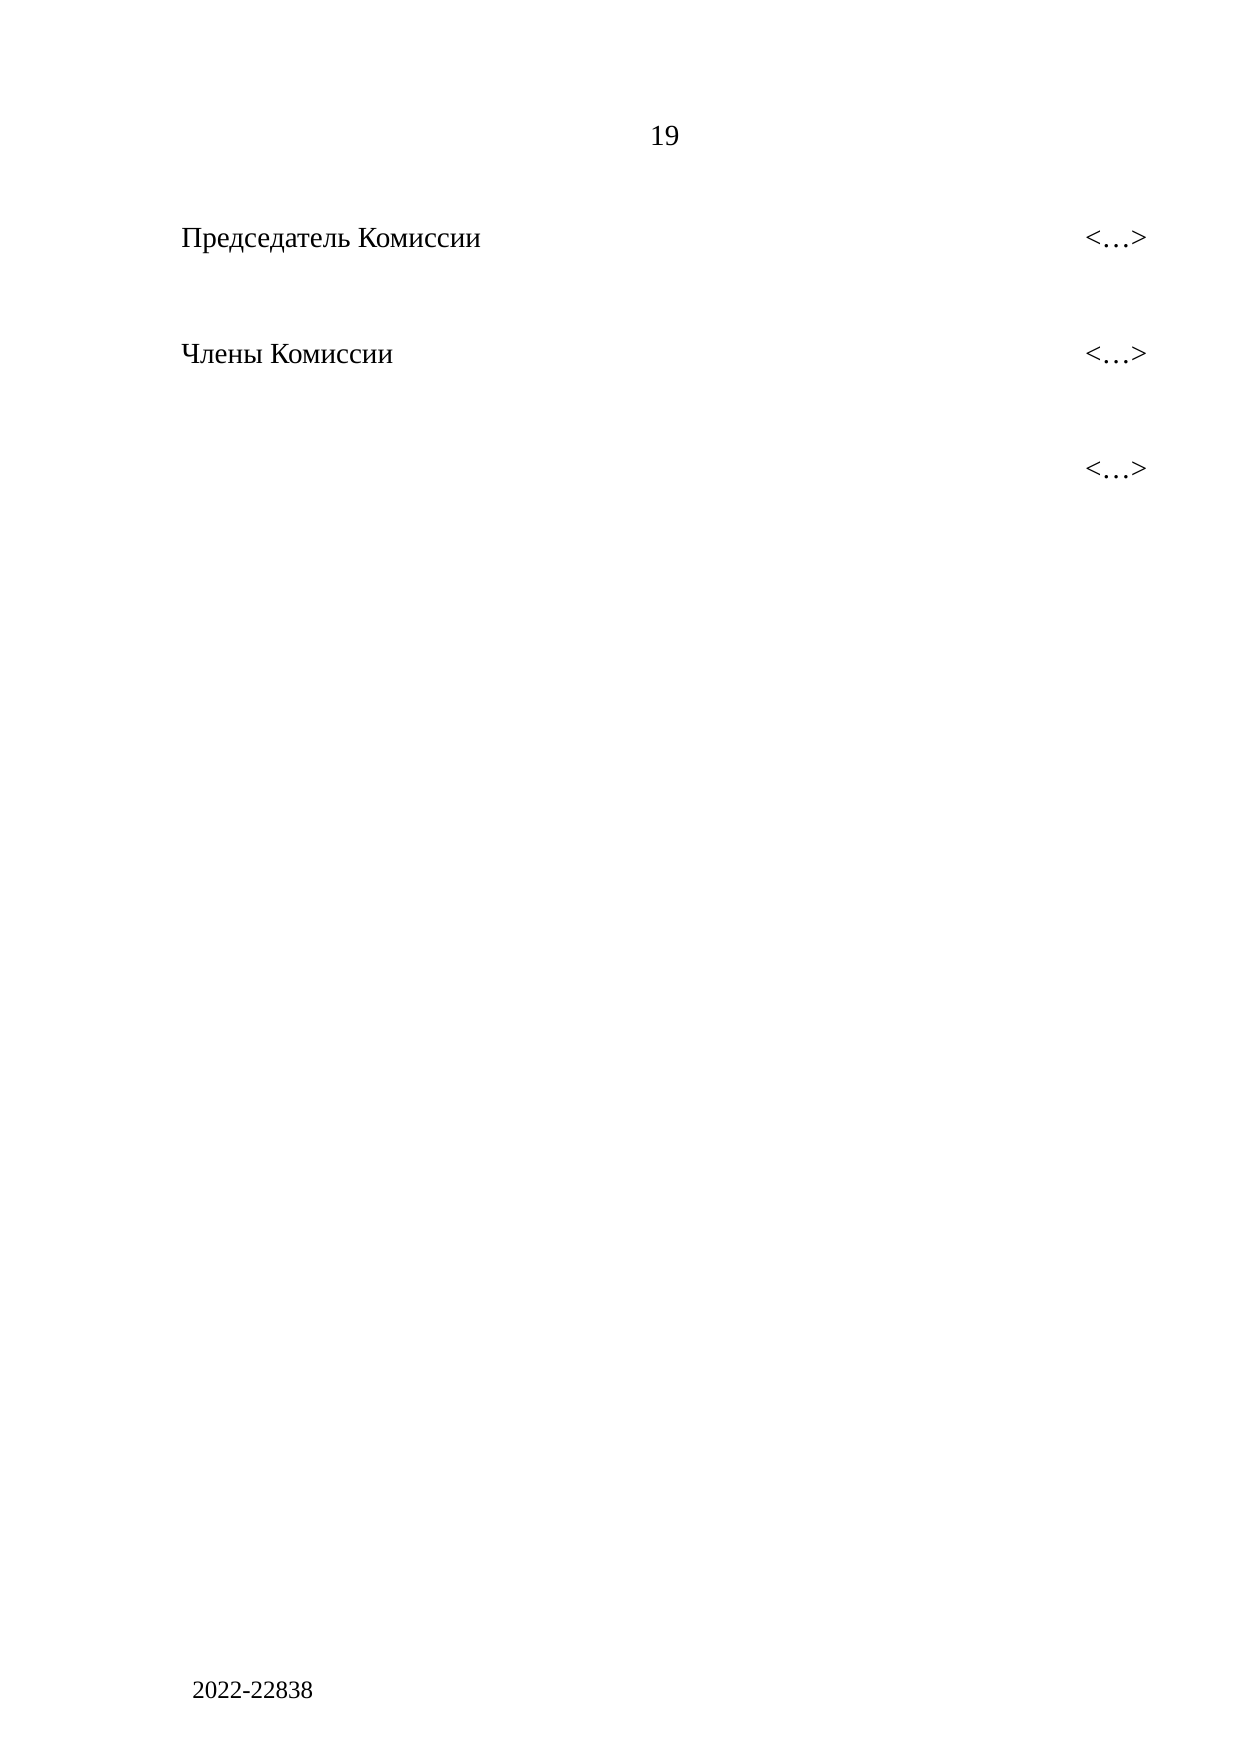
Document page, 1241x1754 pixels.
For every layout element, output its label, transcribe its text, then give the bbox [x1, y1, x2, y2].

table_header <…> <…> <…> [736, 215, 1153, 491]
table_header [707, 215, 736, 491]
table_header Председатель Комиссии Члены Комиссии [175, 215, 707, 491]
